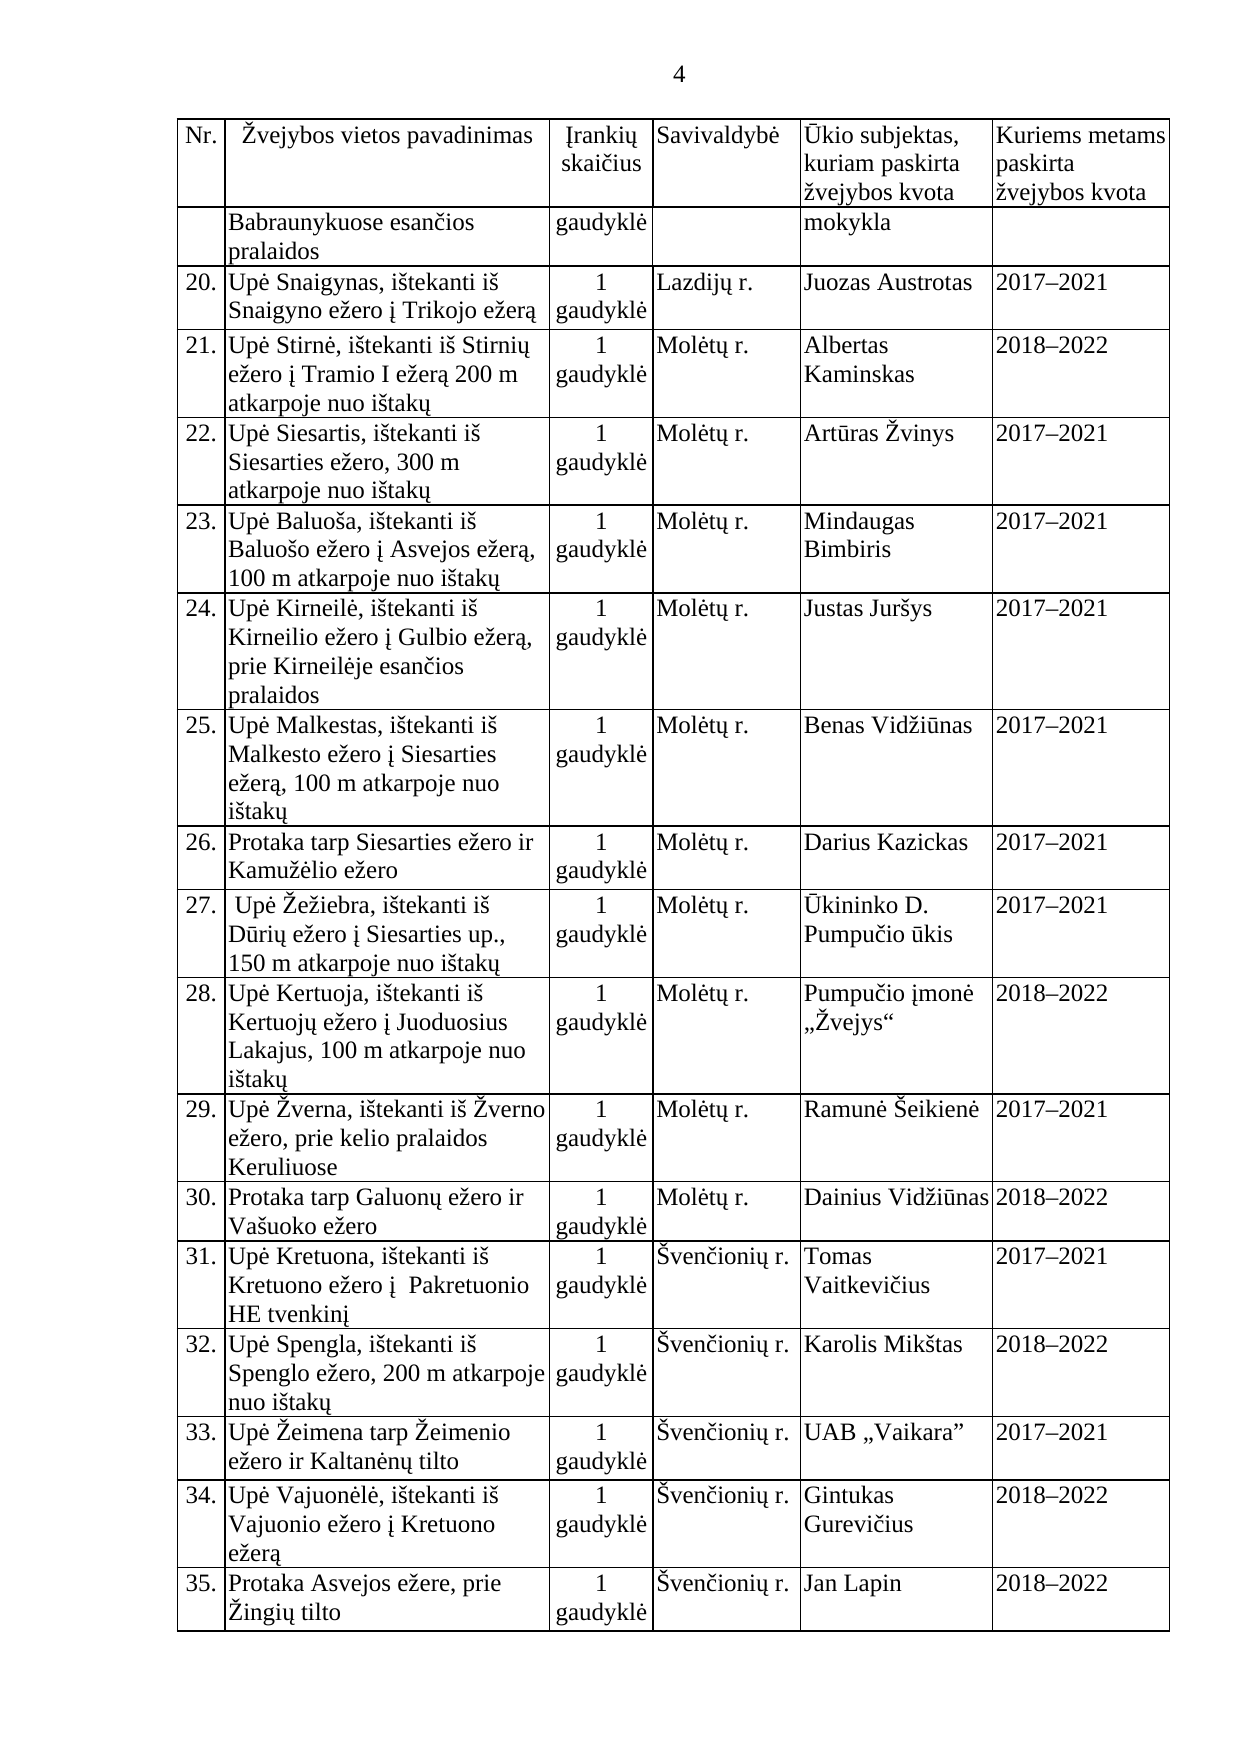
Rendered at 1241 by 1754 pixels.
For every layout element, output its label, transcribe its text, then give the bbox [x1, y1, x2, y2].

table_cell 29. [178, 1095, 224, 1181]
table_cell Benas Vidžiūnas [801, 710, 992, 825]
table_cell 1 gaudyklė [550, 1242, 652, 1328]
table_cell 1 gaudyklė [550, 827, 652, 889]
table_cell 1 gaudyklė [550, 330, 652, 416]
table_cell 2017–2021 [993, 827, 1169, 889]
table_cell Švenčionių r. [654, 1417, 800, 1479]
table_cell Mindaugas Bimbiris [801, 506, 992, 592]
table_cell Molėtų r. [654, 506, 800, 592]
table_cell UAB „Vaikara” [801, 1417, 992, 1479]
table_cell 2018–2022 [993, 1568, 1169, 1630]
table_cell Tomas Vaitkevičius [801, 1242, 992, 1328]
table_cell 1 gaudyklė [550, 1568, 652, 1630]
table_cell Molėtų r. [654, 418, 800, 504]
table_cell Ramunė Šeikienė [801, 1095, 992, 1181]
table_cell 2018–2022 [993, 1329, 1169, 1416]
table_header Nr. [178, 120, 224, 206]
table_cell Molėtų r. [654, 594, 800, 708]
table_cell 2017–2021 [993, 506, 1169, 592]
table_cell [993, 208, 1169, 265]
table_cell Pumpučio įmonė „Žvejys“ [801, 978, 992, 1093]
table_cell Upė Stirnė, ištekanti iš Stirnių ežero į Tramio I ežerą 200 m atkarpoje nuo ištakų [226, 330, 549, 416]
table_cell Molėtų r. [654, 890, 800, 976]
table_cell Gintukas Gurevičius [801, 1481, 992, 1567]
table_cell Upė Siesartis, ištekanti iš Siesarties ežero, 300 m atkarpoje nuo ištakų [226, 418, 549, 504]
table_cell 2018–2022 [993, 330, 1169, 416]
table_cell 20. [178, 267, 224, 328]
table_cell 2017–2021 [993, 710, 1169, 825]
table_cell Upė Spengla, ištekanti iš Spenglo ežero, 200 m atkarpoje nuo ištakų [226, 1329, 549, 1416]
table_cell 2017–2021 [993, 1417, 1169, 1479]
table_cell 2018–2022 [993, 978, 1169, 1093]
table_cell Karolis Mikštas [801, 1329, 992, 1416]
table_cell 32. [178, 1329, 224, 1416]
table_cell 1 gaudyklė [550, 418, 652, 504]
table_cell 23. [178, 506, 224, 592]
table_cell Upė Baluoša, ištekanti iš Baluošo ežero į Asvejos ežerą, 100 m atkarpoje nuo ištakų [226, 506, 549, 592]
table_cell 2018–2022 [993, 1182, 1169, 1240]
table_cell Lazdijų r. [654, 267, 800, 328]
table_cell Upė Žverna, ištekanti iš Žverno ežero, prie kelio pralaidos Keruliuose [226, 1095, 549, 1181]
table_cell 2017–2021 [993, 890, 1169, 976]
table_cell Molėtų r. [654, 978, 800, 1093]
table_cell 2017–2021 [993, 1095, 1169, 1181]
table_cell 31. [178, 1242, 224, 1328]
table_cell 2017–2021 [993, 1242, 1169, 1328]
table_cell 2017–2021 [993, 267, 1169, 328]
table_cell Juozas Austrotas [801, 267, 992, 328]
table_cell 1 gaudyklė [550, 1329, 652, 1416]
table_cell 1 gaudyklė [550, 1481, 652, 1567]
table_cell 1 gaudyklė [550, 710, 652, 825]
table_cell mokykla [801, 208, 992, 265]
table_header Savivaldybė [654, 120, 800, 206]
table_cell Švenčionių r. [654, 1242, 800, 1328]
table_cell Albertas Kaminskas [801, 330, 992, 416]
table_cell 1 gaudyklė [550, 506, 652, 592]
table_cell Darius Kazickas [801, 827, 992, 889]
table_cell Švenčionių r. [654, 1481, 800, 1567]
table_cell Švenčionių r. [654, 1329, 800, 1416]
table_cell 1 gaudyklė [550, 890, 652, 976]
table_cell Upė Kretuona, ištekanti iš Kretuono ežero į Pakretuonio HE tvenkinį [226, 1242, 549, 1328]
table_cell Protaka tarp Siesarties ežero ir Kamužėlio ežero [226, 827, 549, 889]
table_cell 34. [178, 1481, 224, 1567]
table_cell 1 gaudyklė [550, 267, 652, 328]
table_cell 1 gaudyklė [550, 1182, 652, 1240]
table_cell 1 gaudyklė [550, 594, 652, 708]
table_cell Molėtų r. [654, 330, 800, 416]
table_cell Ūkininko D. Pumpučio ūkis [801, 890, 992, 976]
table_cell Upė Kirneilė, ištekanti iš Kirneilio ežero į Gulbio ežerą, prie Kirneilėje esančios pralaidos [226, 594, 549, 708]
table_cell Molėtų r. [654, 1182, 800, 1240]
table_cell 25. [178, 710, 224, 825]
table_cell Babraunykuose esančios pralaidos [226, 208, 549, 265]
table_cell Protaka Asvejos ežere, prie Žingių tilto [226, 1568, 549, 1630]
table_cell Justas Juršys [801, 594, 992, 708]
table_cell Molėtų r. [654, 1095, 800, 1181]
table_cell Molėtų r. [654, 827, 800, 889]
table_header Įrankių skaičius [550, 120, 652, 206]
table_cell 1 gaudyklė [550, 1095, 652, 1181]
table_cell 2017–2021 [993, 594, 1169, 708]
table_cell Protaka tarp Galuonų ežero ir Vašuoko ežero [226, 1182, 549, 1240]
table_cell 2017–2021 [993, 418, 1169, 504]
table_cell 2018–2022 [993, 1481, 1169, 1567]
table_cell [178, 208, 224, 265]
table_cell 24. [178, 594, 224, 708]
table_cell 27. [178, 890, 224, 976]
table_cell 33. [178, 1417, 224, 1479]
table_cell 1 gaudyklė [550, 1417, 652, 1479]
table_cell 22. [178, 418, 224, 504]
table_header Kuriems metams paskirta žvejybos kvota [993, 120, 1169, 206]
table_cell 1 gaudyklė [550, 978, 652, 1093]
table_cell 35. [178, 1568, 224, 1630]
table_cell Upė Snaigynas, ištekanti iš Snaigyno ežero į Trikojo ežerą [226, 267, 549, 328]
table_cell Artūras Žvinys [801, 418, 992, 504]
table_cell 26. [178, 827, 224, 889]
table_cell Upė Vajuonėlė, ištekanti iš Vajuonio ežero į Kretuono ežerą [226, 1481, 549, 1567]
table_cell Švenčionių r. [654, 1568, 800, 1630]
table_cell 28. [178, 978, 224, 1093]
table_cell 21. [178, 330, 224, 416]
table_cell Jan Lapin [801, 1568, 992, 1630]
table_header Žvejybos vietos pavadinimas [226, 120, 549, 206]
table_cell [653, 208, 800, 265]
table_cell Upė Malkestas, ištekanti iš Malkesto ežero į Siesarties ežerą, 100 m atkarpoje nuo ištakų [226, 710, 549, 825]
table_cell 30. [178, 1182, 224, 1240]
table_cell Dainius Vidžiūnas [801, 1182, 992, 1240]
table_cell Upė Kertuoja, ištekanti iš Kertuojų ežero į Juoduosius Lakajus, 100 m atkarpoje nuo ištakų [226, 978, 549, 1093]
table_cell Molėtų r. [654, 710, 800, 825]
table_header Ūkio subjektas, kuriam paskirta žvejybos kvota [801, 120, 992, 206]
table_cell Upė Žežiebra, ištekanti iš Dūrių ežero į Siesarties up., 150 m atkarpoje nuo ištakų [226, 890, 549, 976]
table_cell Upė Žeimena tarp Žeimenio ežero ir Kaltanėnų tilto [226, 1417, 549, 1479]
table_cell gaudyklė [550, 208, 652, 265]
